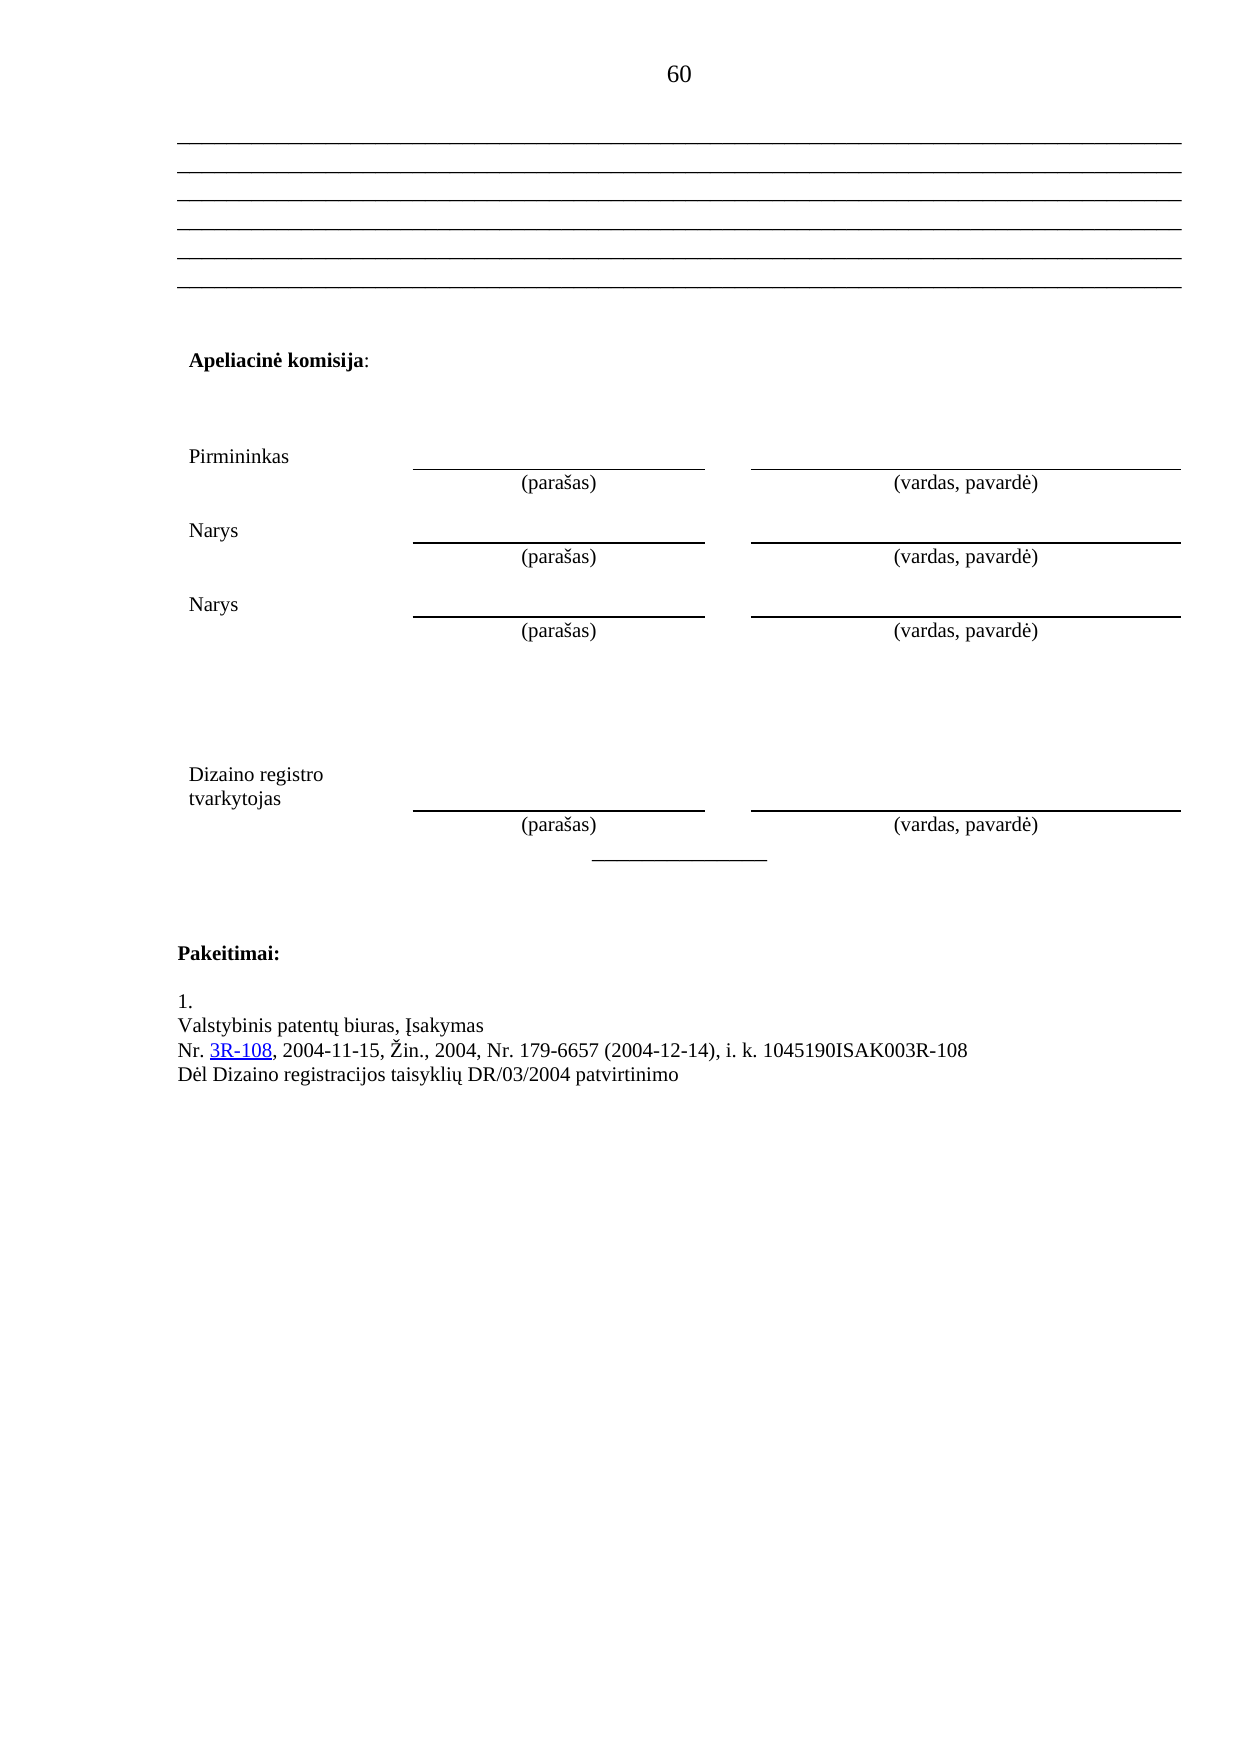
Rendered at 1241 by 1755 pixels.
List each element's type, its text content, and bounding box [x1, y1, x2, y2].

table_cell (vardas, pavardė) [751, 470, 1181, 494]
table_cell [413, 444, 705, 468]
table_cell [413, 568, 705, 592]
text 7. Rezoliucinė sprendimo dalis [177, 201, 1181, 229]
table_cell (parašas) [413, 812, 705, 836]
table_cell [705, 616, 751, 642]
table_cell Dizaino registro tvarkytojas [177, 762, 413, 810]
table_cell [705, 444, 751, 468]
table_cell [751, 444, 1181, 468]
table_cell [705, 372, 751, 444]
table_cell [413, 762, 705, 810]
table_cell [705, 568, 751, 592]
text Dėl Dizaino registracijos taisyklių DR/03/2004 patvirtinimo [177, 1062, 1181, 1086]
text 7. Rezoliucinė sprendimo dalis [177, 230, 1181, 258]
table_cell [413, 642, 705, 762]
table_header [413, 348, 705, 372]
table_cell Pirmininkas [177, 444, 413, 468]
table_cell (vardas, pavardė) [751, 812, 1181, 836]
text 7. Rezoliucinė sprendimo dalis [177, 259, 1181, 287]
table_cell (parašas) [413, 544, 705, 568]
text 7. Rezoliucinė sprendimo dalis [177, 118, 1181, 143]
table_cell [177, 642, 413, 762]
table_cell [705, 592, 751, 616]
table_cell [413, 518, 705, 542]
table_header Apeliacinė komisija: [177, 348, 413, 372]
table_cell [751, 494, 1181, 518]
table_cell [705, 642, 751, 762]
table_cell [751, 762, 1181, 810]
table_cell (parašas) [413, 618, 705, 642]
table_cell [177, 494, 413, 518]
table_header [705, 348, 751, 372]
table_cell [177, 469, 413, 494]
table_cell [705, 810, 751, 836]
table_cell Narys [177, 592, 413, 616]
table_cell [751, 568, 1181, 592]
table_cell [705, 469, 751, 494]
text Nr. 3R-108, 2004-11-15, Žin., 2004, Nr. 179-6657 (2004-12-14), i. k. 1045190ISAK003R-108 [177, 1037, 1181, 1062]
table_cell [413, 592, 705, 616]
table_cell (parašas) [413, 470, 705, 494]
table_header [751, 348, 1181, 372]
table_cell [705, 542, 751, 568]
table_cell Narys [177, 518, 413, 542]
table_cell [177, 810, 413, 836]
table_cell [413, 372, 705, 444]
table_cell [705, 762, 751, 810]
table_cell [177, 568, 413, 592]
table_cell [751, 642, 1181, 762]
table_cell [177, 372, 413, 444]
table_cell [413, 494, 705, 518]
table_cell (vardas, pavardė) [751, 618, 1181, 642]
text Valstybinis patentų biuras, Įsakymas [177, 1013, 1181, 1037]
table_cell (vardas, pavardė) [751, 544, 1181, 568]
table_cell [751, 592, 1181, 616]
text 7. Rezoliucinė sprendimo dalis [177, 173, 1181, 200]
table_cell [751, 518, 1181, 542]
table_cell [751, 372, 1181, 444]
table_cell [177, 542, 413, 568]
text Pakeitimai: [177, 941, 1181, 965]
text 7. Rezoliucinė sprendimo dalis [177, 144, 1181, 172]
table_cell [705, 494, 751, 518]
text ______________ [177, 836, 1181, 864]
table_cell [177, 616, 413, 642]
table_cell [705, 518, 751, 542]
text 1. [177, 989, 1181, 1013]
